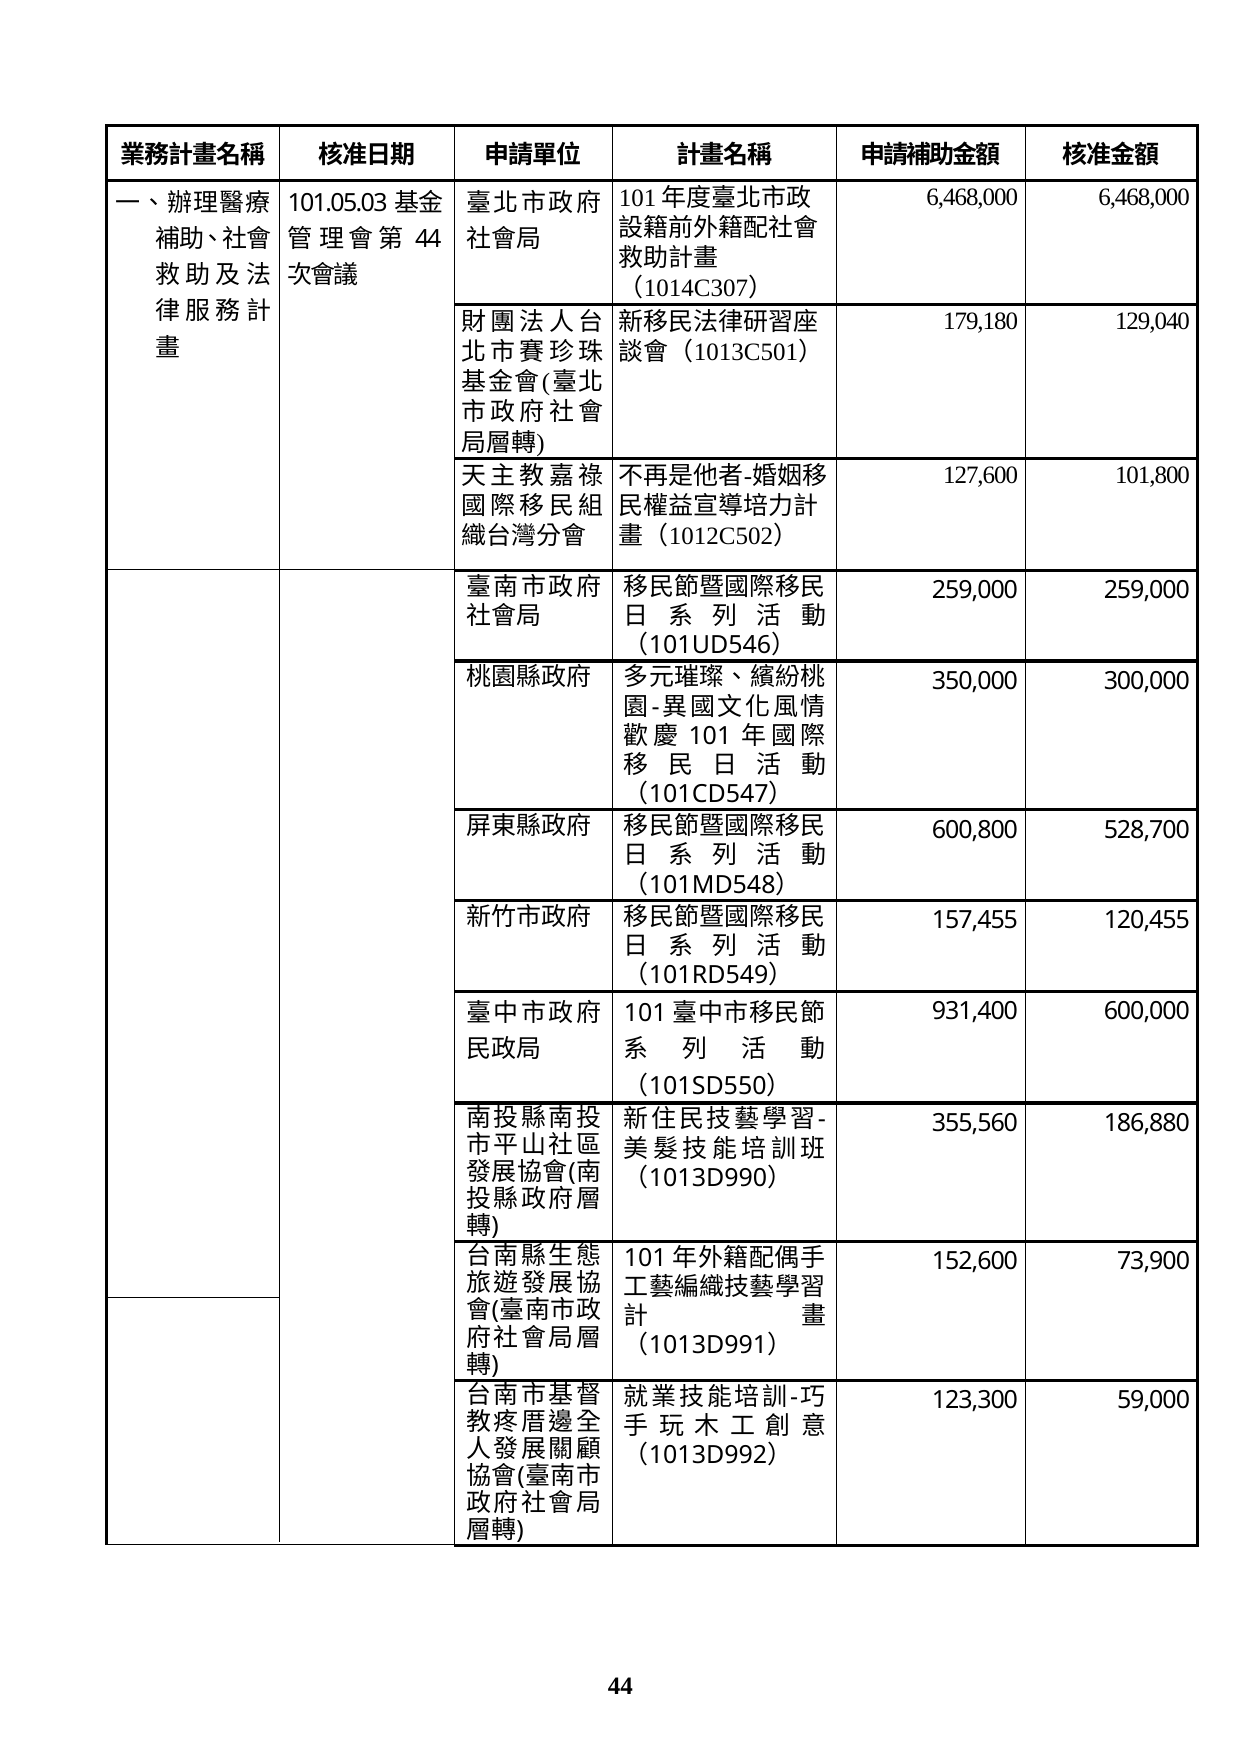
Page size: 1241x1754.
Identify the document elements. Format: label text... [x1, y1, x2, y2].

table_cell 355,560 [837, 1105, 1025, 1240]
table_cell 移民節暨國際移民日系列活動（101UD546） [613, 572, 836, 659]
table_cell 73,900 [1026, 1243, 1196, 1378]
table_cell 59,000 [1026, 1382, 1196, 1544]
table_cell 127,600 [837, 460, 1025, 569]
table_cell 157,455 [837, 902, 1025, 989]
table_header 核准金額 [1026, 127, 1196, 179]
table_cell 101臺中市移民節系列活動（101SD550） [613, 993, 836, 1101]
table_cell 101.05.03基金管理會第44次會議 [280, 182, 454, 569]
table_cell 6,468,000 [1026, 182, 1196, 303]
table_cell 101年度臺北市政設籍前外籍配社會救助計畫（1014C307） [613, 182, 836, 303]
table_cell [280, 570, 454, 1544]
table_cell 6,468,000 [837, 182, 1025, 303]
table_cell 新住民技藝學習-美髮技能培訓班（1013D990） [613, 1105, 836, 1240]
table_cell 179,180 [837, 306, 1025, 457]
table_cell 屏東縣政府 [455, 811, 612, 899]
table_header 申請補助金額 [837, 127, 1025, 179]
table_cell 新移民法律研習座談會（1013C501） [613, 306, 836, 457]
table_header 業務計畫名稱 [108, 127, 279, 179]
table_header 核准日期 [280, 127, 454, 179]
table_cell 南投縣南投市平山社區發展協會(南投縣政府層轉) [455, 1105, 612, 1240]
table_cell 一、辦理醫療補助、社會救助及法律服務計畫 [108, 182, 279, 569]
table_cell 120,455 [1026, 902, 1196, 989]
table_cell 300,000 [1026, 663, 1196, 808]
table_cell 129,040 [1026, 306, 1196, 457]
table_cell 186,880 [1026, 1105, 1196, 1240]
table_cell 259,000 [837, 572, 1025, 659]
table_cell 不再是他者-婚姻移民權益宣導培力計畫（1012C502） [613, 460, 836, 569]
table_cell 931,400 [837, 993, 1025, 1101]
table_cell 101,800 [1026, 460, 1196, 569]
table_cell 臺北市政府社會局 [455, 182, 612, 303]
table_cell 天主教嘉祿國際移民組織台灣分會 [455, 460, 612, 569]
table_cell 臺中市政府民政局 [455, 993, 612, 1101]
table_cell [108, 1298, 280, 1544]
table_cell [108, 570, 279, 1297]
table_cell 152,600 [837, 1243, 1025, 1378]
table_cell 101年外籍配偶手工藝編織技藝學習計畫（1013D991） [613, 1243, 836, 1378]
table_cell 台南縣生態旅遊發展協會(臺南市政府社會局層轉) [455, 1243, 612, 1378]
table_cell 桃園縣政府 [455, 663, 612, 808]
table_cell 就業技能培訓-巧手玩木工創意（1013D992） [613, 1382, 836, 1544]
table_cell 財團法人台北市賽珍珠基金會(臺北市政府社會局層轉) [455, 306, 612, 457]
table_cell 多元璀璨、繽紛桃園-異國文化風情歡慶101年國際移民日活動（101CD547） [613, 663, 836, 808]
table_header 計畫名稱 [613, 127, 836, 179]
table_header 申請單位 [455, 127, 612, 179]
table_cell 600,800 [837, 811, 1025, 899]
table_cell 350,000 [837, 663, 1025, 808]
table_cell 528,700 [1026, 811, 1196, 899]
table_cell 台南市基督教疼厝邊全人發展關顧協會(臺南市政府社會局層轉) [455, 1382, 612, 1544]
table_cell 123,300 [837, 1382, 1025, 1544]
table_cell 新竹市政府 [455, 902, 612, 989]
table_cell 259,000 [1026, 572, 1196, 659]
table_cell 移民節暨國際移民日系列活動（101MD548） [613, 811, 836, 899]
table_cell 臺南市政府社會局 [455, 572, 612, 659]
table_cell 移民節暨國際移民日系列活動（101RD549） [613, 902, 836, 989]
table_cell 600,000 [1026, 993, 1196, 1101]
